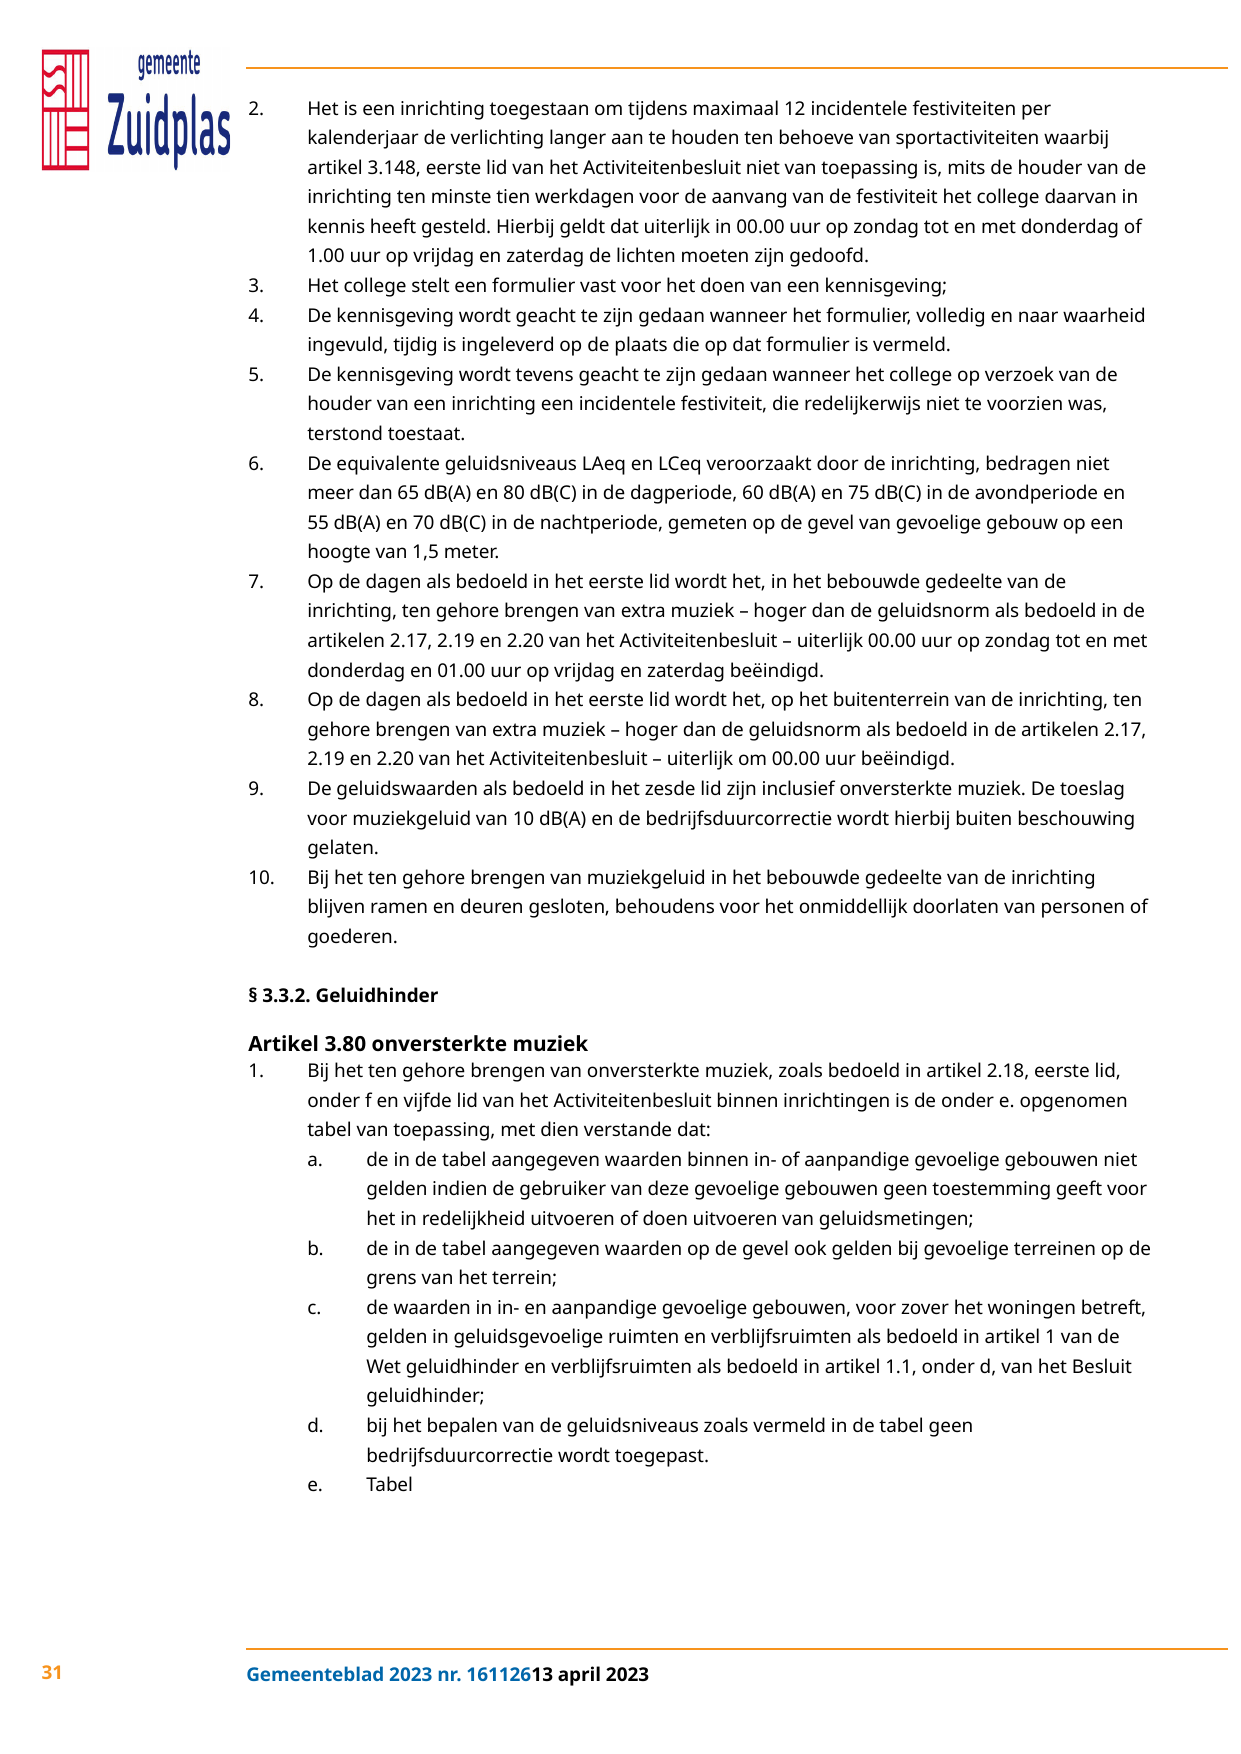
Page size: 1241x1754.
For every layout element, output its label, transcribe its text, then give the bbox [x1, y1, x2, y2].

text § 3.3.2. Geluidhinder [248, 982, 1152, 1008]
list Bij het ten gehore brengen van onversterkte muziek, zoals bedoeld in artikel 2.18, eerste lid, onder f en vijfde lid van het Activiteitenbesluit binnen inrichtingen is de onder e. opgenomen tabel van toepassing, met dien verstande dat: [248, 1057, 1152, 1142]
list De kennisgeving wordt tevens geacht te zijn gedaan wanneer het college op verzoek van de houder van een inrichting een incidentele festiviteit, die redelijkerwijs niet te voorzien was, terstond toestaat. [248, 361, 1152, 446]
list Het college stelt een formulier vast voor het doen van een kennisgeving; [248, 272, 1152, 298]
list bij het bepalen van de geluidsniveaus zoals vermeld in de tabel geen bedrijfsduurcorrectie wordt toegepast. [307, 1412, 1152, 1468]
list de waarden in in- en aanpandige gevoelige gebouwen, voor zover het woningen betreft, gelden in geluidsgevoelige ruimten en verblijfsruimten als bedoeld in artikel 1 van de Wet geluidhinder en verblijfsruimten als bedoeld in artikel 1.1, onder d, van het Besluit geluidhinder; [307, 1294, 1152, 1408]
list De equivalente geluidsniveaus LAeq en LCeq veroorzaakt door de inrichting, bedragen niet meer dan 65 dB(A) en 80 dB(C) in de dagperiode, 60 dB(A) en 75 dB(C) in de avondperiode en 55 dB(A) en 70 dB(C) in de nachtperiode, gemeten op de gevel van gevoelige gebouw op een hoogte van 1,5 meter. [248, 450, 1152, 564]
list de in de tabel aangegeven waarden op de gevel ook gelden bij gevoelige terreinen op de grens van het terrein; [307, 1235, 1152, 1290]
picture [41, 47, 231, 172]
list Het is een inrichting toegestaan om tijdens maximaal 12 incidentele festiviteiten per kalenderjaar de verlichting langer aan te houden ten behoeve van sportactiviteiten waarbij artikel 3.148, eerste lid van het Activiteitenbesluit niet van toepassing is, mits de houder van de inrichting ten minste tien werkdagen voor de aanvang van de festiviteit het college daarvan in kennis heeft gesteld. Hierbij geldt dat uiterlijk in 00.00 uur op zondag tot en met donderdag of 1.00 uur op vrijdag en zaterdag de lichten moeten zijn gedoofd. [248, 95, 1152, 268]
list Op de dagen als bedoeld in het eerste lid wordt het, op het buitenterrein van de inrichting, ten gehore brengen van extra muziek – hoger dan de geluidsnorm als bedoeld in de artikelen 2.17, 2.19 en 2.20 van het Activiteitenbesluit – uiterlijk om 00.00 uur beëindigd. [248, 686, 1152, 771]
list Op de dagen als bedoeld in het eerste lid wordt het, in het bebouwde gedeelte van de inrichting, ten gehore brengen van extra muziek – hoger dan de geluidsnorm als bedoeld in de artikelen 2.17, 2.19 en 2.20 van het Activiteitenbesluit – uiterlijk 00.00 uur op zondag tot en met donderdag en 01.00 uur op vrijdag en zaterdag beëindigd. [248, 568, 1152, 683]
list Bij het ten gehore brengen van muziekgeluid in het bebouwde gedeelte van de inrichting blijven ramen en deuren gesloten, behoudens voor het onmiddellijk doorlaten van personen of goederen. [248, 864, 1152, 949]
text Artikel 3.80 onversterkte muziek [248, 1029, 1152, 1057]
list de in de tabel aangegeven waarden binnen in- of aanpandige gevoelige gebouwen niet gelden indien de gebruiker van deze gevoelige gebouwen geen toestemming geeft voor het in redelijkheid uitvoeren of doen uitvoeren van geluidsmetingen; [307, 1146, 1152, 1231]
list Tabel [307, 1471, 1152, 1497]
list De kennisgeving wordt geacht te zijn gedaan wanneer het formulier, volledig en naar waarheid ingevuld, tijdig is ingeleverd op de plaats die op dat formulier is vermeld. [248, 302, 1152, 357]
list De geluidswaarden als bedoeld in het zesde lid zijn inclusief onversterkte muziek. De toeslag voor muziekgeluid van 10 dB(A) en de bedrijfsduurcorrectie wordt hierbij buiten beschouwing gelaten. [248, 775, 1152, 860]
